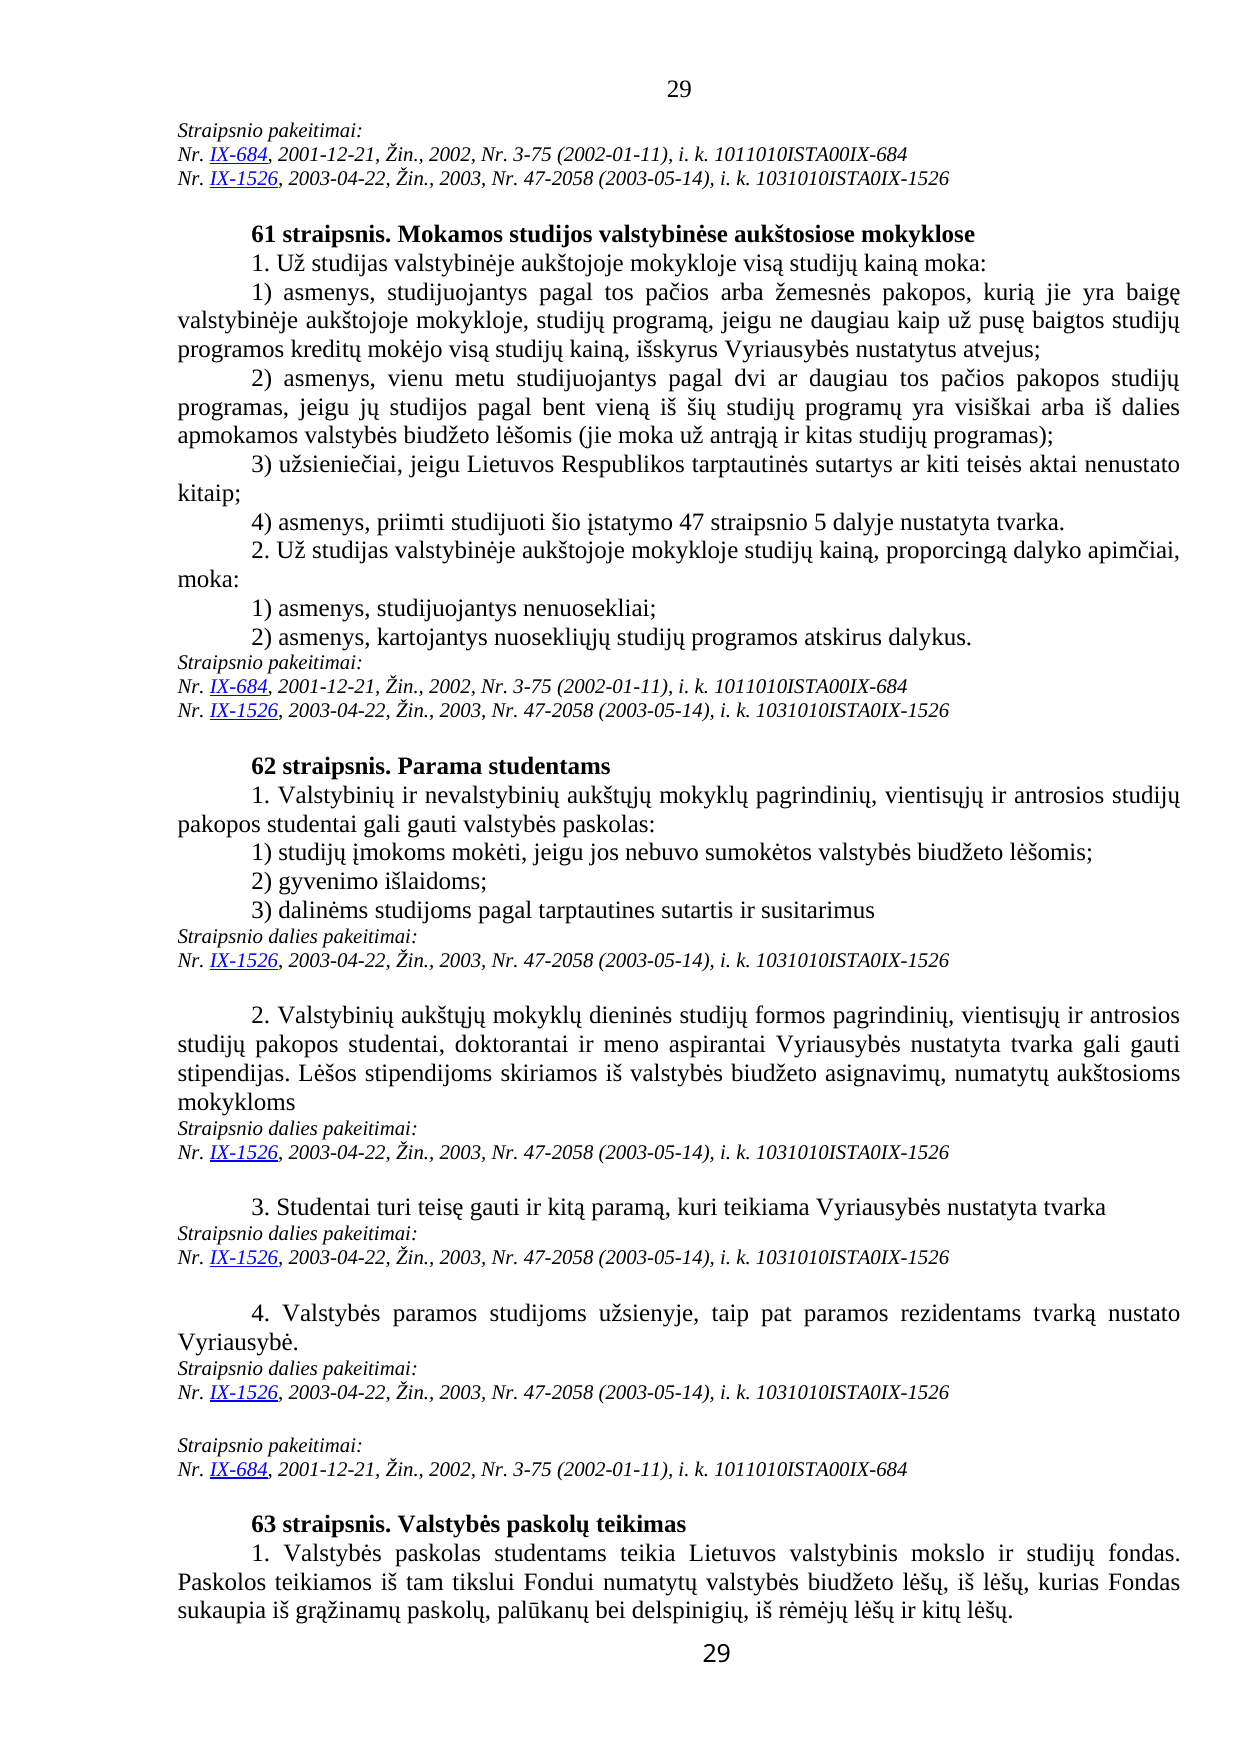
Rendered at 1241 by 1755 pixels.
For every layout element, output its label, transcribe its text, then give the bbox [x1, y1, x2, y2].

text Straipsnio dalies pakeitimai: [177, 1116, 1181, 1140]
text 63 straipsnis. Valstybės paskolų teikimas [177, 1509, 1181, 1538]
text Nr. IX-684, 2001-12-21, Žin., 2002, Nr. 3-75 (2002-01-11), i. k. 1011010ISTA00IX-684 [177, 1457, 1181, 1481]
text 61 straipsnis. Mokamos studijos valstybinėse aukštosiose mokyklose [177, 219, 1181, 248]
text 3) dalinėms studijoms pagal tarptautines sutartis ir susitarimus [177, 895, 1181, 924]
text Nr. IX-1526, 2003-04-22, Žin., 2003, Nr. 47-2058 (2003-05-14), i. k. 1031010ISTA0IX-1526 [177, 166, 1181, 190]
text 2) asmenys, vienu metu studijuojantys pagal dvi ar daugiau tos pačios pakopos studijų programas, jeigu jų studijos pagal bent vieną iš šių studijų programų yra visiškai arba iš dalies apmokamos valstybės biudžeto lėšomis (jie moka už antrąją ir kitas studijų programas); [177, 363, 1181, 449]
text 4) asmenys, priimti studijuoti šio įstatymo 47 straipsnio 5 dalyje nustatyta tvarka. [177, 507, 1181, 535]
text Nr. IX-1526, 2003-04-22, Žin., 2003, Nr. 47-2058 (2003-05-14), i. k. 1031010ISTA0IX-1526 [177, 698, 1181, 722]
text 2) gyvenimo išlaidoms; [177, 866, 1181, 895]
text 4. Valstybės paramos studijoms užsienyje, taip pat paramos rezidentams tvarką nustato Vyriausybė. [177, 1298, 1181, 1356]
text 3. Studentai turi teisę gauti ir kitą paramą, kuri teikiama Vyriausybės nustatyta tvarka [177, 1192, 1181, 1221]
text Nr. IX-1526, 2003-04-22, Žin., 2003, Nr. 47-2058 (2003-05-14), i. k. 1031010ISTA0IX-1526 [177, 1245, 1181, 1269]
text Nr. IX-684, 2001-12-21, Žin., 2002, Nr. 3-75 (2002-01-11), i. k. 1011010ISTA00IX-684 [177, 142, 1181, 166]
text Nr. IX-684, 2001-12-21, Žin., 2002, Nr. 3-75 (2002-01-11), i. k. 1011010ISTA00IX-684 [177, 674, 1181, 698]
text Nr. IX-1526, 2003-04-22, Žin., 2003, Nr. 47-2058 (2003-05-14), i. k. 1031010ISTA0IX-1526 [177, 1380, 1181, 1404]
text Straipsnio dalies pakeitimai: [177, 924, 1181, 948]
text 1. Už studijas valstybinėje aukštojoje mokykloje visą studijų kainą moka: [177, 248, 1181, 277]
text Straipsnio dalies pakeitimai: [177, 1221, 1181, 1245]
text 1) asmenys, studijuojantys pagal tos pačios arba žemesnės pakopos, kurią jie yra baigę valstybinėje aukštojoje mokykloje, studijų programą, jeigu ne daugiau kaip už pusę baigtos studijų programos kreditų mokėjo visą studijų kainą, išskyrus Vyriausybės nustatytus atvejus; [177, 277, 1181, 363]
text Straipsnio pakeitimai: [177, 1432, 1181, 1457]
text Straipsnio pakeitimai: [177, 118, 1181, 142]
text Nr. IX-1526, 2003-04-22, Žin., 2003, Nr. 47-2058 (2003-05-14), i. k. 1031010ISTA0IX-1526 [177, 1140, 1181, 1164]
text 1) studijų įmokoms mokėti, jeigu jos nebuvo sumokėtos valstybės biudžeto lėšomis; [177, 837, 1181, 866]
text 1. Valstybinių ir nevalstybinių aukštųjų mokyklų pagrindinių, vientisųjų ir antrosios studijų pakopos studentai gali gauti valstybės paskolas: [177, 780, 1181, 837]
text 2. Už studijas valstybinėje aukštojoje mokykloje studijų kainą, proporcingą dalyko apimčiai, moka: [177, 535, 1181, 593]
text Straipsnio pakeitimai: [177, 650, 1181, 674]
text 2. Valstybinių aukštųjų mokyklų dieninės studijų formos pagrindinių, vientisųjų ir antrosios studijų pakopos studentai, doktorantai ir meno aspirantai Vyriausybės nustatyta tvarka gali gauti stipendijas. Lėšos stipendijoms skiriamos iš valstybės biudžeto asignavimų, numatytų aukštosioms mokykloms [177, 1001, 1181, 1116]
text Nr. IX-1526, 2003-04-22, Žin., 2003, Nr. 47-2058 (2003-05-14), i. k. 1031010ISTA0IX-1526 [177, 948, 1181, 972]
text 2) asmenys, kartojantys nuosekliųjų studijų programos atskirus dalykus. [177, 622, 1181, 650]
text 62 straipsnis. Parama studentams [177, 751, 1181, 780]
text 3) užsieniečiai, jeigu Lietuvos Respublikos tarptautinės sutartys ar kiti teisės aktai nenustato kitaip; [177, 449, 1181, 507]
text 1) asmenys, studijuojantys nenuosekliai; [177, 593, 1181, 622]
text Straipsnio dalies pakeitimai: [177, 1356, 1181, 1380]
text 1. Valstybės paskolas studentams teikia Lietuvos valstybinis mokslo ir studijų fondas. Paskolos teikiamos iš tam tikslui Fondui numatytų valstybės biudžeto lėšų, iš lėšų, kurias Fondas sukaupia iš grąžinamų paskolų, palūkanų bei delspinigių, iš rėmėjų lėšų ir kitų lėšų. [177, 1538, 1181, 1624]
